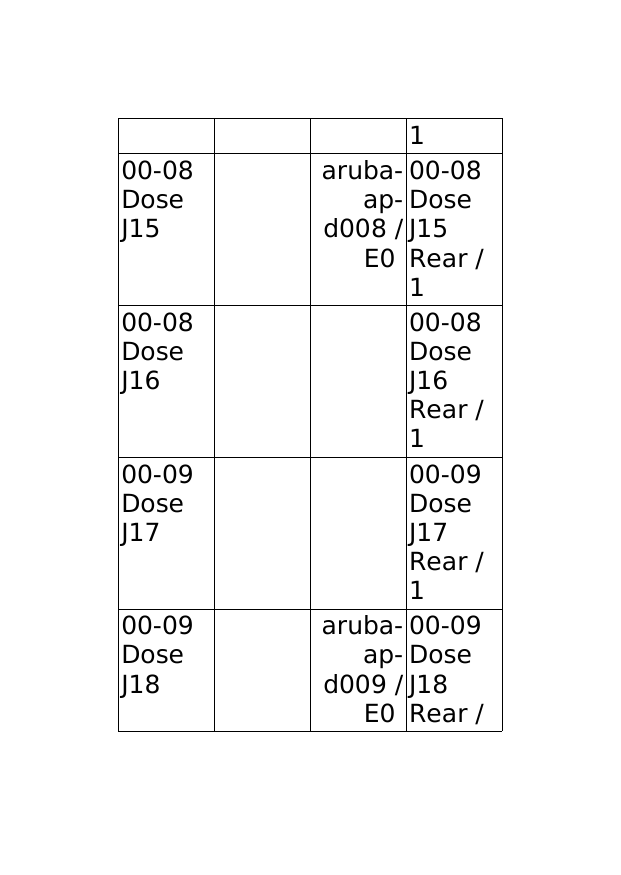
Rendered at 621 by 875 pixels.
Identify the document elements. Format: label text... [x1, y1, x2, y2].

table_cell aruba-ap-d008 / E0 [311, 154, 406, 305]
table_cell 00-09 Dose J18 Rear / [407, 610, 502, 731]
table_cell 00-08 Dose J16 [119, 306, 214, 457]
table_cell 00-09 Dose J17 Rear / 1 [407, 458, 502, 608]
table_cell [311, 119, 406, 153]
table_cell [311, 458, 406, 608]
table_cell [215, 119, 310, 153]
table_cell 1 [407, 119, 502, 153]
table_cell 00-08 Dose J16 Rear / 1 [407, 306, 502, 457]
table_cell [215, 154, 310, 305]
table_cell [119, 119, 214, 153]
table_cell [215, 458, 310, 608]
table_cell aruba-ap-d009 / E0 [311, 610, 406, 731]
table_cell 00-09 Dose J18 [119, 610, 214, 731]
table_cell 00-08 Dose J15 [119, 154, 214, 305]
table_cell [215, 306, 310, 457]
table_cell [215, 610, 310, 731]
table_cell [311, 306, 406, 457]
table_cell 00-08 Dose J15 Rear / 1 [407, 154, 502, 305]
table_cell 00-09 Dose J17 [119, 458, 214, 608]
